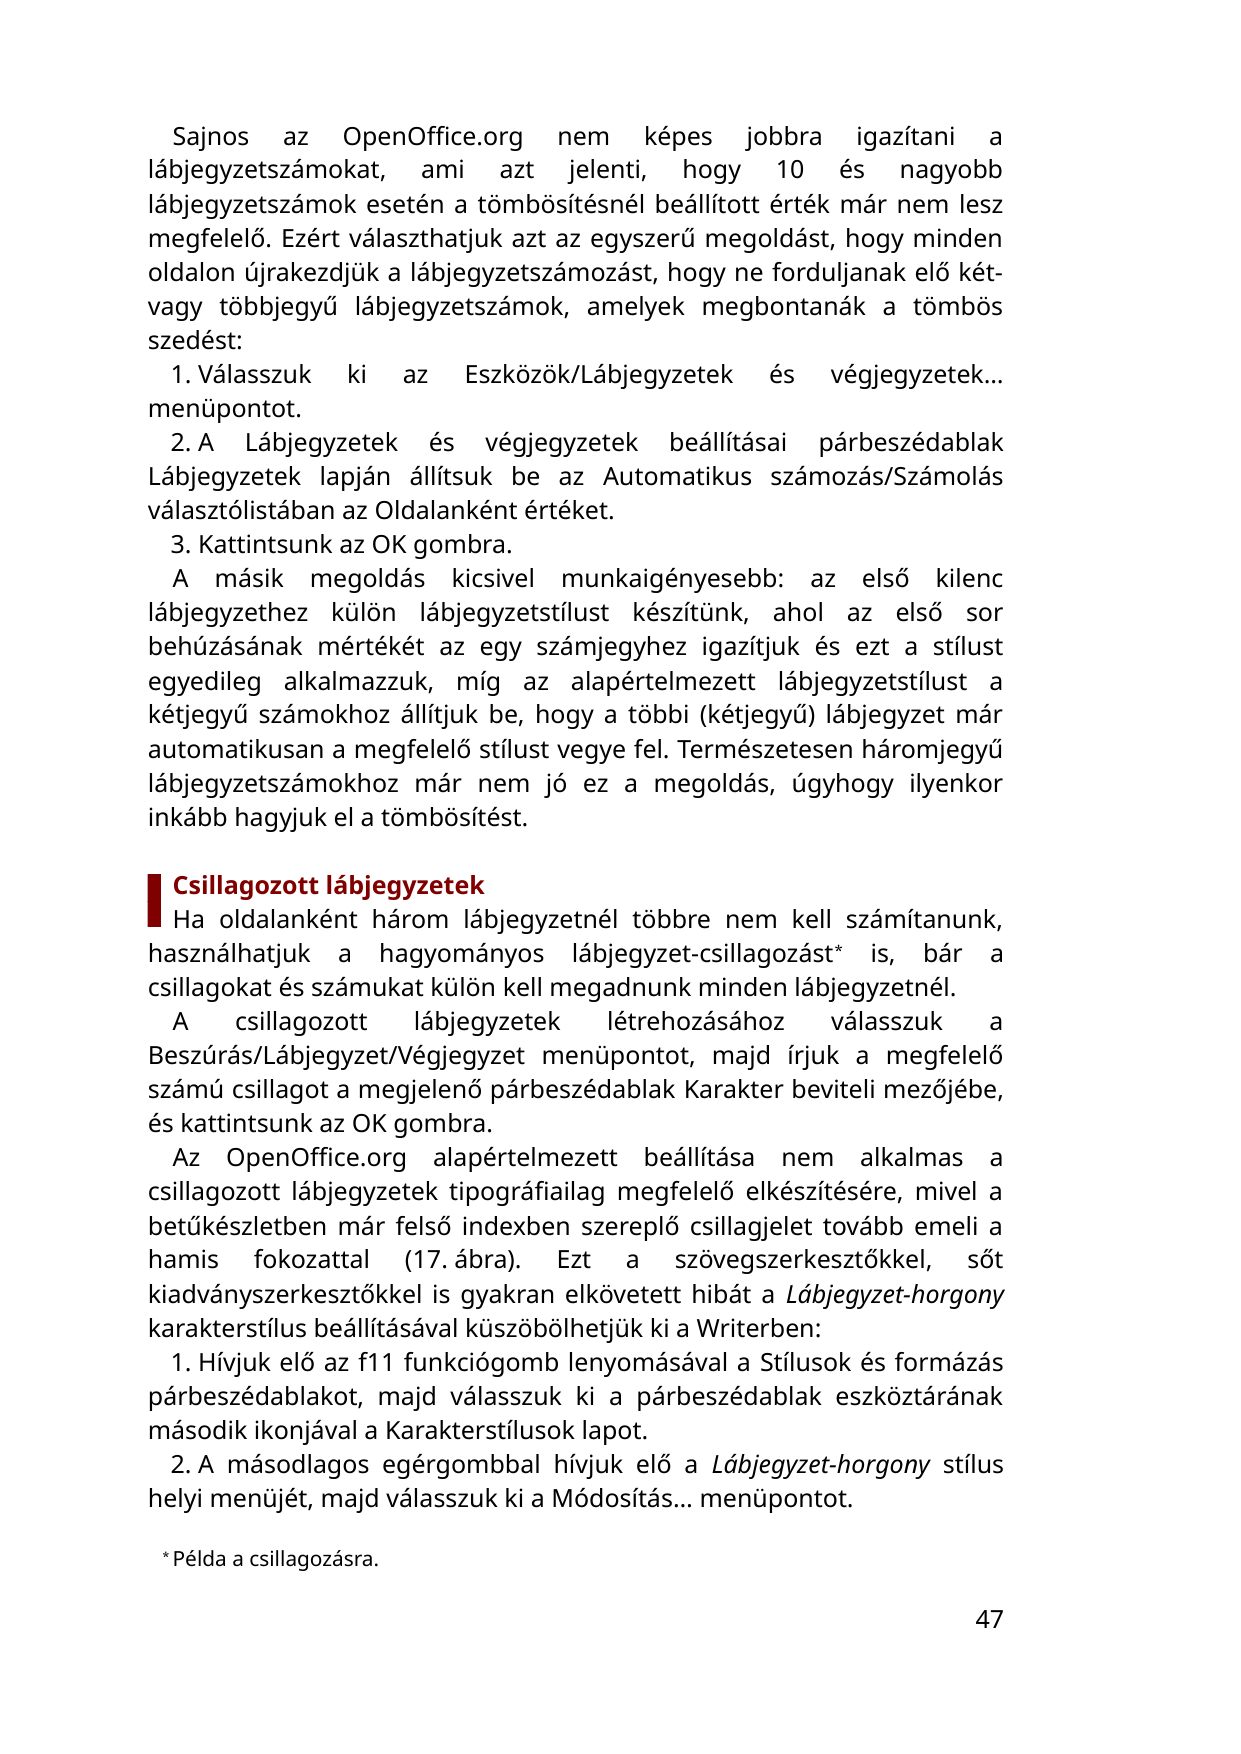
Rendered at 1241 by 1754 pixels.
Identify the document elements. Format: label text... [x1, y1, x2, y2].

text A csillagozott lábjegyzetek létrehozásához válasszuk a Beszúrás/Lábjegyzet/Végjegyzet menüpontot, majd írjuk a megfelelő számú csillagot a megjelenő párbeszédablak Karakter beviteli mezőjébe, és kattintsunk az OK gombra. [148, 1004, 1004, 1140]
text A másik megoldás kicsivel munkaigényesebb: az első kilenc lábjegyzethez külön lábjegyzetstílust készítünk, ahol az első sor behúzásának mértékét az egy számjegyhez igazítjuk és ezt a stílust egyedileg alkalmazzuk, míg az alapértelmezett lábjegyzetstílust a kétjegyű számokhoz állítjuk be, hogy a többi (kétjegyű) lábjegyzet már automatikusan a megfelelő stílust vegye fel. Természetesen háromjegyű lábjegyzetszámokhoz már nem jó ez a megoldás, úgyhogy ilyenkor inkább hagyjuk el a tömbösítést. [148, 561, 1004, 833]
list Válasszuk ki az Eszközök/Lábjegyzetek és végjegyzetek… menüpontot. [148, 357, 1004, 425]
text Példa a csillagozásra. [162, 1544, 1004, 1572]
list Hívjuk elő az f11 funkciógomb lenyomásával a Stílusok és formázás párbeszédablakot, majd válasszuk ki a párbeszédablak eszköztárának második ikonjával a Karakterstílusok lapot. [148, 1344, 1004, 1447]
text Az OpenOﬃce.org alapértelmezett beállítása nem alkalmas a csillagozott lábjegyzetek tipográﬁailag megfelelő elkészítésére, mivel a betűkészletben már felső indexben szereplő csillagjelet tovább emeli a hamis fokozattal (17. ábra). Ezt a szövegszerkesztőkkel, sőt kiadványszerkesztőkkel is gyakran elkövetett hibát a Lábjegyzet-horgony karakterstílus beállításával küszöbölhetjük ki a Writerben: [148, 1140, 1004, 1344]
list A másodlagos egérgombbal hívjuk elő a Lábjegyzet-horgony stílus helyi menüjét, majd válasszuk ki a Módosítás… menüpontot. [148, 1447, 1004, 1515]
subtitle Csillagozott lábjegyzetek [148, 858, 1004, 902]
list Kattintsunk az OK gombra. [148, 527, 1004, 561]
list A Lábjegyzetek és végjegyzetek beállításai párbeszédablak Lábjegyzetek lapján állítsuk be az Automatikus számozás/Számolás választólistában az Oldalanként értéket. [148, 425, 1004, 527]
text Sajnos az OpenOﬃce.org nem képes jobbra igazítani a lábjegyzetszámokat, ami azt jelenti, hogy 10 és nagyobb lábjegyzetszámok esetén a tömbösítésnél beállított érték már nem lesz megfelelő. Ezért választhatjuk azt az egyszerű megoldást, hogy minden oldalon újrakezdjük a lábjegyzetszámozást, hogy ne forduljanak elő két- vagy többjegyű lábjegyzetszámok, amelyek megbontanák a tömbös szedést: [148, 118, 1004, 357]
